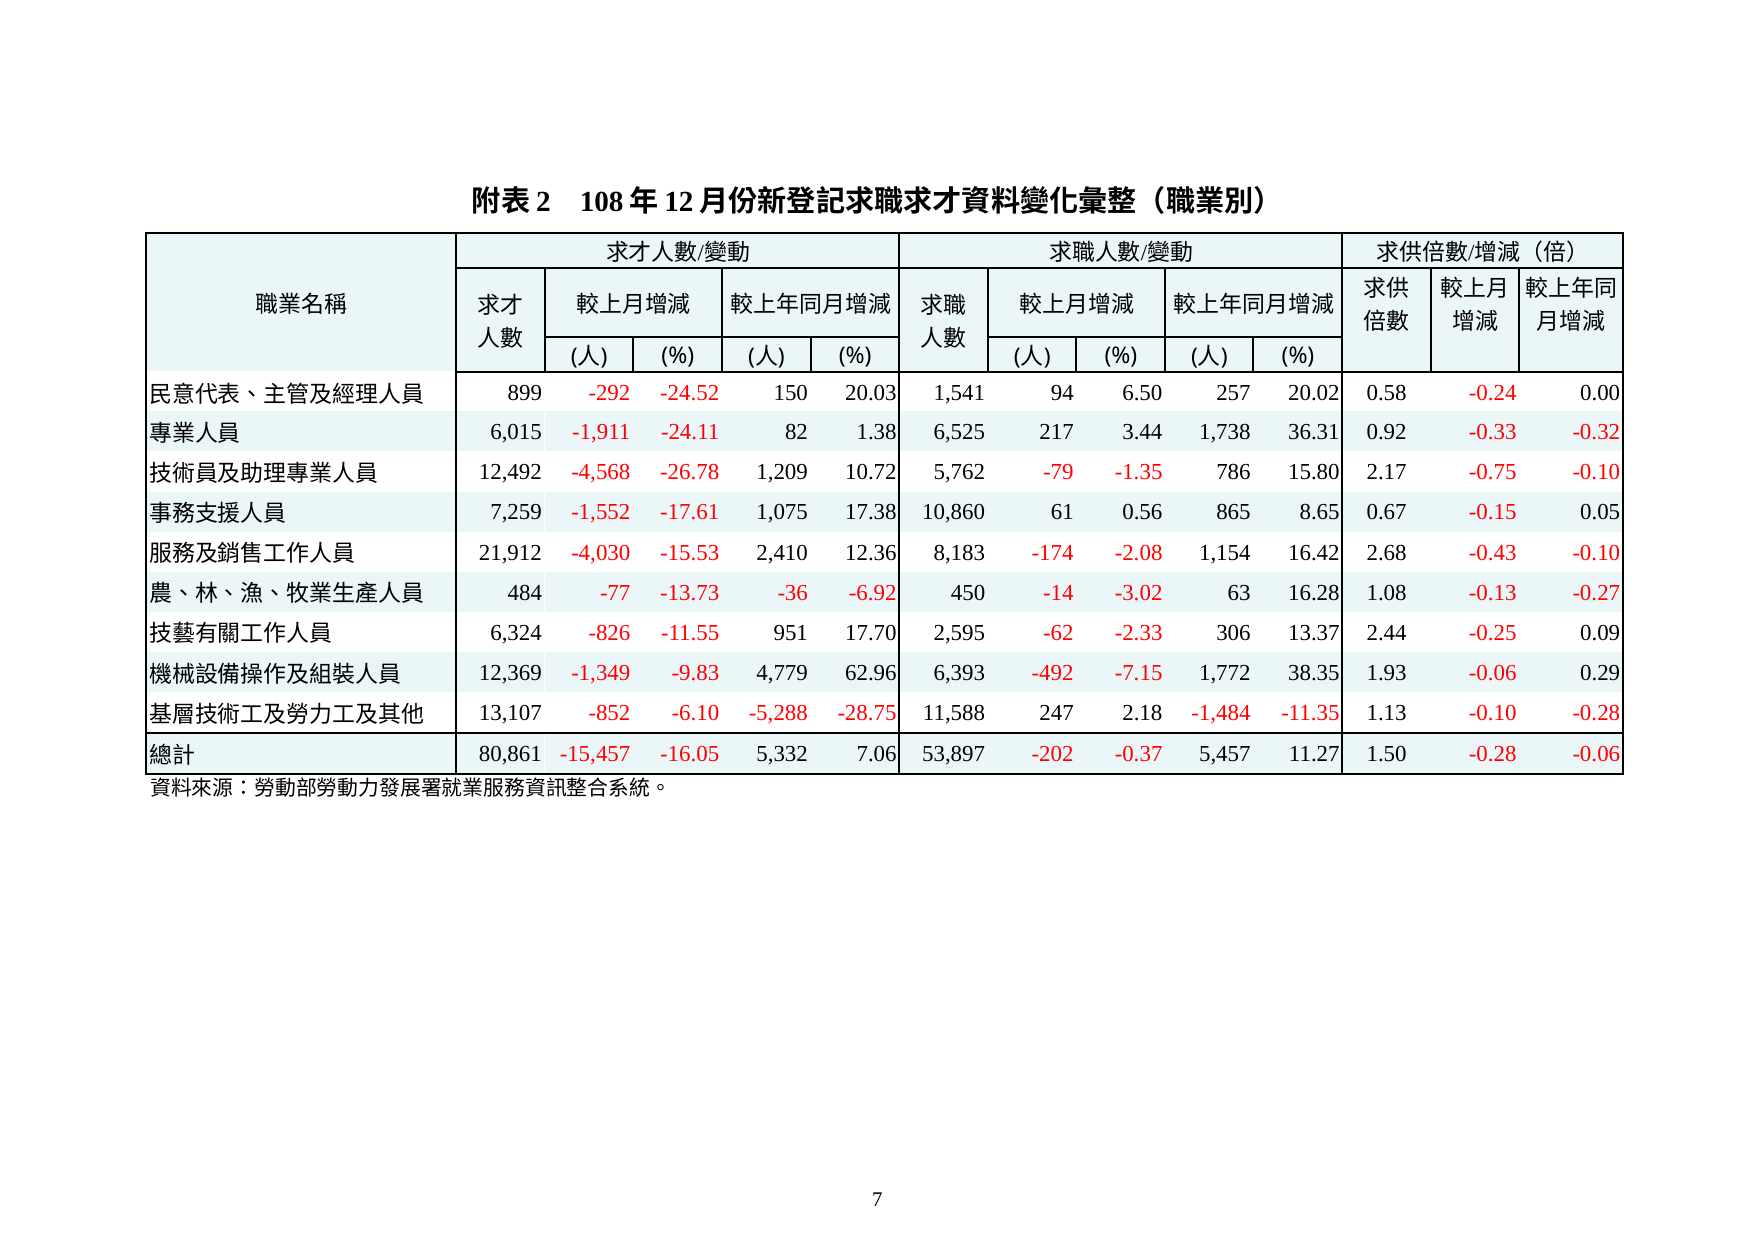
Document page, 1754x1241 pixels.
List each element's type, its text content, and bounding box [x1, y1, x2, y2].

table_cell -1,484 [1165, 692, 1253, 732]
text 附表2 108年12月份新登記求職求才資料變化彙整（職業別） [150, 177, 1604, 219]
table_cell -6.10 [633, 692, 722, 732]
table_cell -7.15 [1076, 652, 1165, 692]
table_cell -3.02 [1076, 572, 1165, 612]
table_cell -292 [545, 373, 633, 411]
table_cell -15.53 [633, 532, 722, 572]
table_cell 15.80 [1253, 451, 1341, 492]
table_cell [1520, 336, 1622, 371]
table_cell 3.44 [1076, 411, 1165, 451]
table_cell -0.10 [1431, 692, 1519, 732]
table_cell 服務及銷售工作人員 [147, 532, 455, 572]
table_header 求職人數/變動 [900, 234, 1341, 267]
table_cell -1.35 [1076, 451, 1165, 492]
table_cell 1.13 [1343, 692, 1431, 732]
table_cell 13.37 [1253, 612, 1341, 652]
table_cell 0.09 [1519, 612, 1622, 652]
table_cell 17.70 [811, 612, 898, 652]
table_cell -0.28 [1431, 734, 1519, 773]
table_cell (%) [634, 338, 721, 371]
table_cell 機械設備操作及組裝人員 [147, 652, 455, 692]
table_cell [1343, 336, 1430, 371]
table_cell -24.11 [633, 411, 722, 451]
table_cell 38.35 [1253, 652, 1341, 692]
table_cell 1,541 [900, 373, 988, 411]
table_cell -492 [988, 652, 1076, 692]
table_cell -0.75 [1431, 451, 1519, 492]
table_cell 總計 [147, 734, 455, 773]
table_cell 較上年同月增減 [1166, 269, 1341, 336]
table_cell 20.02 [1253, 373, 1341, 411]
table_cell -0.15 [1431, 492, 1519, 532]
table_cell 較上年同月增減 [1520, 269, 1622, 336]
table_cell 36.31 [1253, 411, 1341, 451]
table_cell (人) [989, 338, 1075, 371]
table_cell -852 [545, 692, 633, 732]
table_cell 8,183 [900, 532, 988, 572]
table_cell 2.44 [1343, 612, 1431, 652]
table_cell -16.05 [633, 734, 722, 773]
table_cell -62 [988, 612, 1076, 652]
table_cell 較上月增減 [989, 269, 1164, 336]
table_cell 217 [988, 411, 1076, 451]
table_cell -0.25 [1431, 612, 1519, 652]
table_cell -202 [988, 734, 1076, 773]
table_cell 求才 人數 [457, 269, 544, 371]
table_cell (人) [1166, 338, 1252, 371]
table_cell -17.61 [633, 492, 722, 532]
table_cell 農、林、漁、牧業生產人員 [147, 572, 455, 612]
table_cell 80,861 [457, 734, 544, 773]
table_cell 0.67 [1343, 492, 1431, 532]
table_cell 7,259 [457, 492, 544, 532]
table_cell 0.05 [1519, 492, 1622, 532]
table_cell 較上年同月增減 [723, 269, 898, 336]
table_header 求供倍數/增減（倍） [1343, 234, 1622, 267]
table_cell 技藝有關工作人員 [147, 612, 455, 652]
table_cell -0.33 [1431, 411, 1519, 451]
table_cell 1,154 [1165, 532, 1253, 572]
table_cell -0.06 [1431, 652, 1519, 692]
table_cell -1,349 [545, 652, 633, 692]
table_cell 62.96 [811, 652, 898, 692]
table_cell 13,107 [457, 692, 544, 732]
table_cell 63 [1165, 572, 1253, 612]
table_cell 1,209 [722, 451, 811, 492]
table_cell (%) [812, 338, 898, 371]
table_cell 12.36 [811, 532, 898, 572]
table_cell -77 [545, 572, 633, 612]
table_cell -1,911 [545, 411, 633, 451]
table_cell 10.72 [811, 451, 898, 492]
table_cell 1.93 [1343, 652, 1431, 692]
table_cell -26.78 [633, 451, 722, 492]
table_cell -11.35 [1253, 692, 1341, 732]
table_cell 0.56 [1076, 492, 1165, 532]
table_cell 16.42 [1253, 532, 1341, 572]
table_cell 6,324 [457, 612, 544, 652]
table_cell (人) [723, 338, 810, 371]
table_cell 247 [988, 692, 1076, 732]
table_cell 1,772 [1165, 652, 1253, 692]
table_cell -14 [988, 572, 1076, 612]
table_cell 2.68 [1343, 532, 1431, 572]
table_cell 16.28 [1253, 572, 1341, 612]
table_cell -0.06 [1519, 734, 1622, 773]
table_cell 12,492 [457, 451, 544, 492]
table_header 職業名稱 [147, 234, 455, 371]
table_cell 5,332 [722, 734, 811, 773]
table_cell 6.50 [1076, 373, 1165, 411]
table_cell 1.08 [1343, 572, 1431, 612]
table_cell -9.83 [633, 652, 722, 692]
table_cell -5,288 [722, 692, 811, 732]
table_cell -0.24 [1431, 373, 1519, 411]
table_cell 1.50 [1343, 734, 1431, 773]
table_cell 6,015 [457, 411, 544, 451]
table_cell 450 [900, 572, 988, 612]
table_cell -2.08 [1076, 532, 1165, 572]
table_cell 專業人員 [147, 411, 455, 451]
table_cell 2,595 [900, 612, 988, 652]
table_cell 較上月增減 [546, 269, 721, 336]
table_cell 53,897 [900, 734, 988, 773]
table_cell -79 [988, 451, 1076, 492]
table_cell -0.28 [1519, 692, 1622, 732]
table_cell 2.17 [1343, 451, 1431, 492]
table_cell -0.37 [1076, 734, 1165, 773]
table_cell -24.52 [633, 373, 722, 411]
table_cell -0.27 [1519, 572, 1622, 612]
table_cell 7.06 [811, 734, 898, 773]
table_cell (%) [1254, 338, 1341, 371]
table_cell -4,030 [545, 532, 633, 572]
table_cell 899 [457, 373, 544, 411]
table_cell -2.33 [1076, 612, 1165, 652]
table_header 求才人數/變動 [457, 234, 898, 267]
table_cell -174 [988, 532, 1076, 572]
table_cell -0.32 [1519, 411, 1622, 451]
table_cell 1,075 [722, 492, 811, 532]
table_cell 61 [988, 492, 1076, 532]
table_cell -826 [545, 612, 633, 652]
table_cell (人) [546, 338, 632, 371]
table_cell 484 [457, 572, 544, 612]
table_cell 11,588 [900, 692, 988, 732]
table_cell (%) [1077, 338, 1164, 371]
table_cell 865 [1165, 492, 1253, 532]
table_cell -15,457 [545, 734, 633, 773]
table_cell 10,860 [900, 492, 988, 532]
table_cell 12,369 [457, 652, 544, 692]
table_cell 5,762 [900, 451, 988, 492]
table_cell 306 [1165, 612, 1253, 652]
table_cell 17.38 [811, 492, 898, 532]
table_cell 民意代表、主管及經理人員 [147, 371, 455, 411]
table_cell 0.00 [1519, 373, 1622, 411]
table_cell 150 [722, 373, 811, 411]
table_cell 94 [988, 373, 1076, 411]
table_cell -0.10 [1519, 532, 1622, 572]
table_cell 基層技術工及勞力工及其他 [147, 692, 455, 732]
table_cell 求供 倍數 [1343, 269, 1430, 336]
table_cell -36 [722, 572, 811, 612]
table_cell 較上月 增減 [1432, 269, 1518, 336]
table_cell -0.10 [1519, 451, 1622, 492]
table_cell -13.73 [633, 572, 722, 612]
table_cell -0.13 [1431, 572, 1519, 612]
table_cell 0.29 [1519, 652, 1622, 692]
table_cell 5,457 [1165, 734, 1253, 773]
table_cell 技術員及助理專業人員 [147, 451, 455, 492]
text 資料來源：勞動部勞動力發展署就業服務資訊整合系統。 [150, 775, 1604, 800]
table_cell 6,525 [900, 411, 988, 451]
table_cell 0.58 [1343, 373, 1431, 411]
table_cell 6,393 [900, 652, 988, 692]
table_cell 4,779 [722, 652, 811, 692]
table_cell 求職 人數 [900, 269, 987, 371]
table_cell -28.75 [811, 692, 898, 732]
table_cell 20.03 [811, 373, 898, 411]
table_cell 786 [1165, 451, 1253, 492]
table_cell 1,738 [1165, 411, 1253, 451]
table_cell -11.55 [633, 612, 722, 652]
table_cell 2.18 [1076, 692, 1165, 732]
table_cell -1,552 [545, 492, 633, 532]
table_cell 82 [722, 411, 811, 451]
table_cell 951 [722, 612, 811, 652]
table_cell [1432, 336, 1518, 371]
table_cell 1.38 [811, 411, 898, 451]
table_cell 2,410 [722, 532, 811, 572]
table_cell -6.92 [811, 572, 898, 612]
table_cell 21,912 [457, 532, 544, 572]
table_cell 11.27 [1253, 734, 1341, 773]
table_cell 事務支援人員 [147, 492, 455, 532]
table_cell -4,568 [545, 451, 633, 492]
table_cell 0.92 [1343, 411, 1431, 451]
table_cell 8.65 [1253, 492, 1341, 532]
table_cell -0.43 [1431, 532, 1519, 572]
table_cell 257 [1165, 373, 1253, 411]
